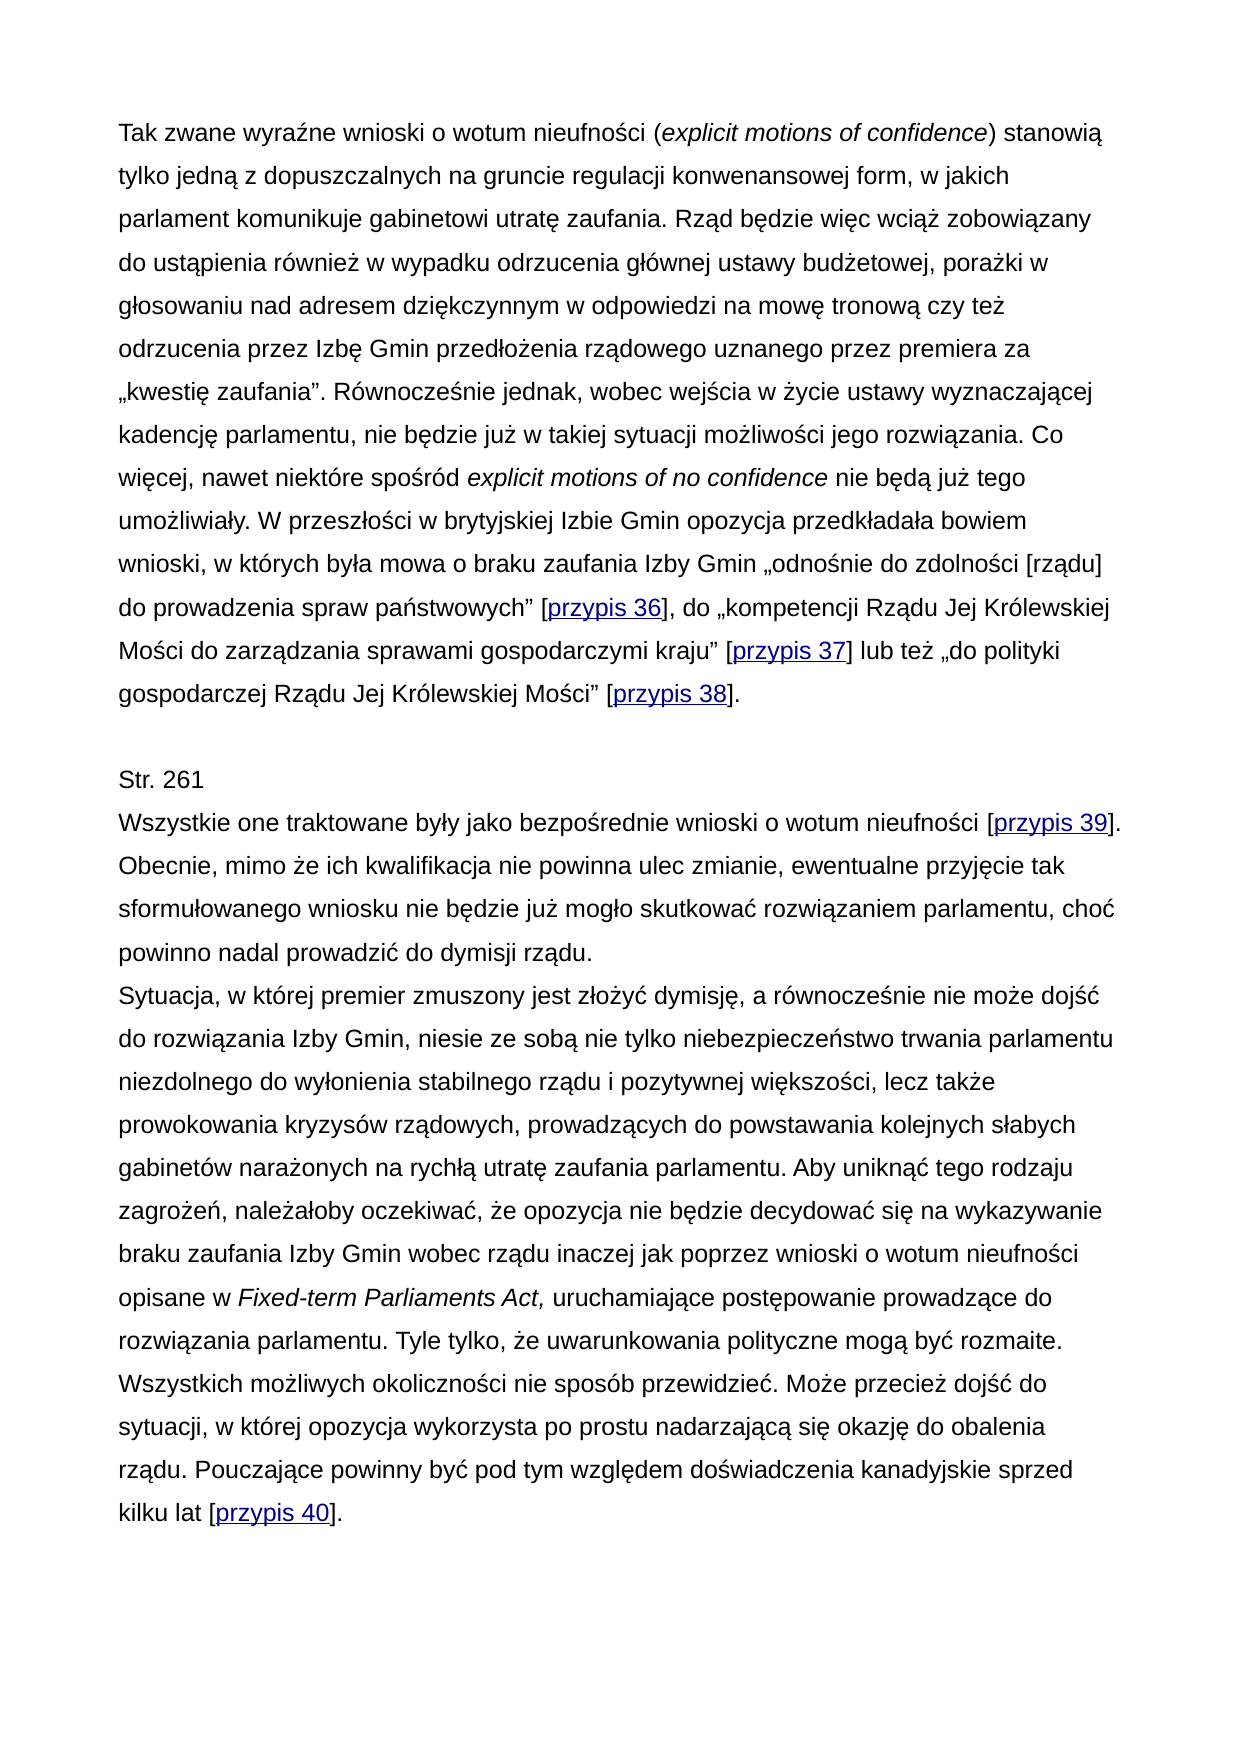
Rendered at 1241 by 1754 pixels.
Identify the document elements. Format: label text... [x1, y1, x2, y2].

text Sytuacja, w której premier zmuszony jest złożyć dymisję, a równocześnie nie może dojść do rozwiązania Izby Gmin, niesie ze sobą nie tylko niebezpieczeństwo trwania parlamentu niezdolnego do wyłonienia stabilnego rządu i pozytywnej większości, lecz także prowokowania kryzysów rządowych, prowadzących do powstawania kolejnych słabych gabinetów narażonych na rychłą utratę zaufania parlamentu. Aby uniknąć tego rodzaju zagrożeń, należałoby oczekiwać, że opozycja nie będzie decydować się na wykazywanie braku zaufania Izby Gmin wobec rządu inaczej jak poprzez wnioski o wotum nieufności opisane w Fixed-term Parliaments Act, uruchamiające postępowanie prowadzące do rozwiązania parlamentu. Tyle tylko, że uwarunkowania polityczne mogą być rozmaite. Wszystkich możliwych okoliczności nie sposób przewidzieć. Może przecież dojść do sytuacji, w której opozycja wykorzysta po prostu nadarzającą się okazję do obalenia rządu. Pouczające powinny być pod tym względem doświadczenia kanadyjskie sprzed kilku lat [przypis 40]. [118, 981, 1122, 1527]
text Wszystkie one traktowane były jako bezpośrednie wnioski o wotum nieufności [przypis 39]. Obecnie, mimo że ich kwalifikacja nie powinna ulec zmianie, ewentualne przyjęcie tak sformułowanego wniosku nie będzie już mogło skutkować rozwiązaniem parlamentu, choć powinno nadal prowadzić do dymisji rządu. [118, 808, 1122, 966]
text Tak zwane wyraźne wnioski o wotum nieufności (explicit motions of confidence) stanowią tylko jedną z dopuszczalnych na gruncie regulacji konwenansowej form, w jakich parlament komunikuje gabinetowi utratę zaufania. Rząd będzie więc wciąż zobowiązany do ustąpienia również w wypadku odrzucenia głównej ustawy budżetowej, porażki w głosowaniu nad adresem dziękczynnym w odpowiedzi na mowę tronową czy też odrzucenia przez Izbę Gmin przedłożenia rządowego uznanego przez premiera za „kwestię zaufania”. Równocześnie jednak, wobec wejścia w życie ustawy wyznaczającej kadencję parlamentu, nie będzie już w takiej sytuacji możliwości jego rozwiązania. Co więcej, nawet niektóre spośród explicit motions of no confidence nie będą już tego umożliwiały. W przeszłości w brytyjskiej Izbie Gmin opozycja przedkładała bowiem wnioski, w których była mowa o braku zaufania Izby Gmin „odnośnie do zdolności [rządu] do prowadzenia spraw państwowych” [przypis 36], do „kompetencji Rządu Jej Królewskiej Mości do zarządzania sprawami gospodarczymi kraju” [przypis 37] lub też „do polityki gospodarczej Rządu Jej Królewskiej Mości” [przypis 38]. [118, 118, 1122, 707]
text Str. 261 [118, 765, 1122, 794]
